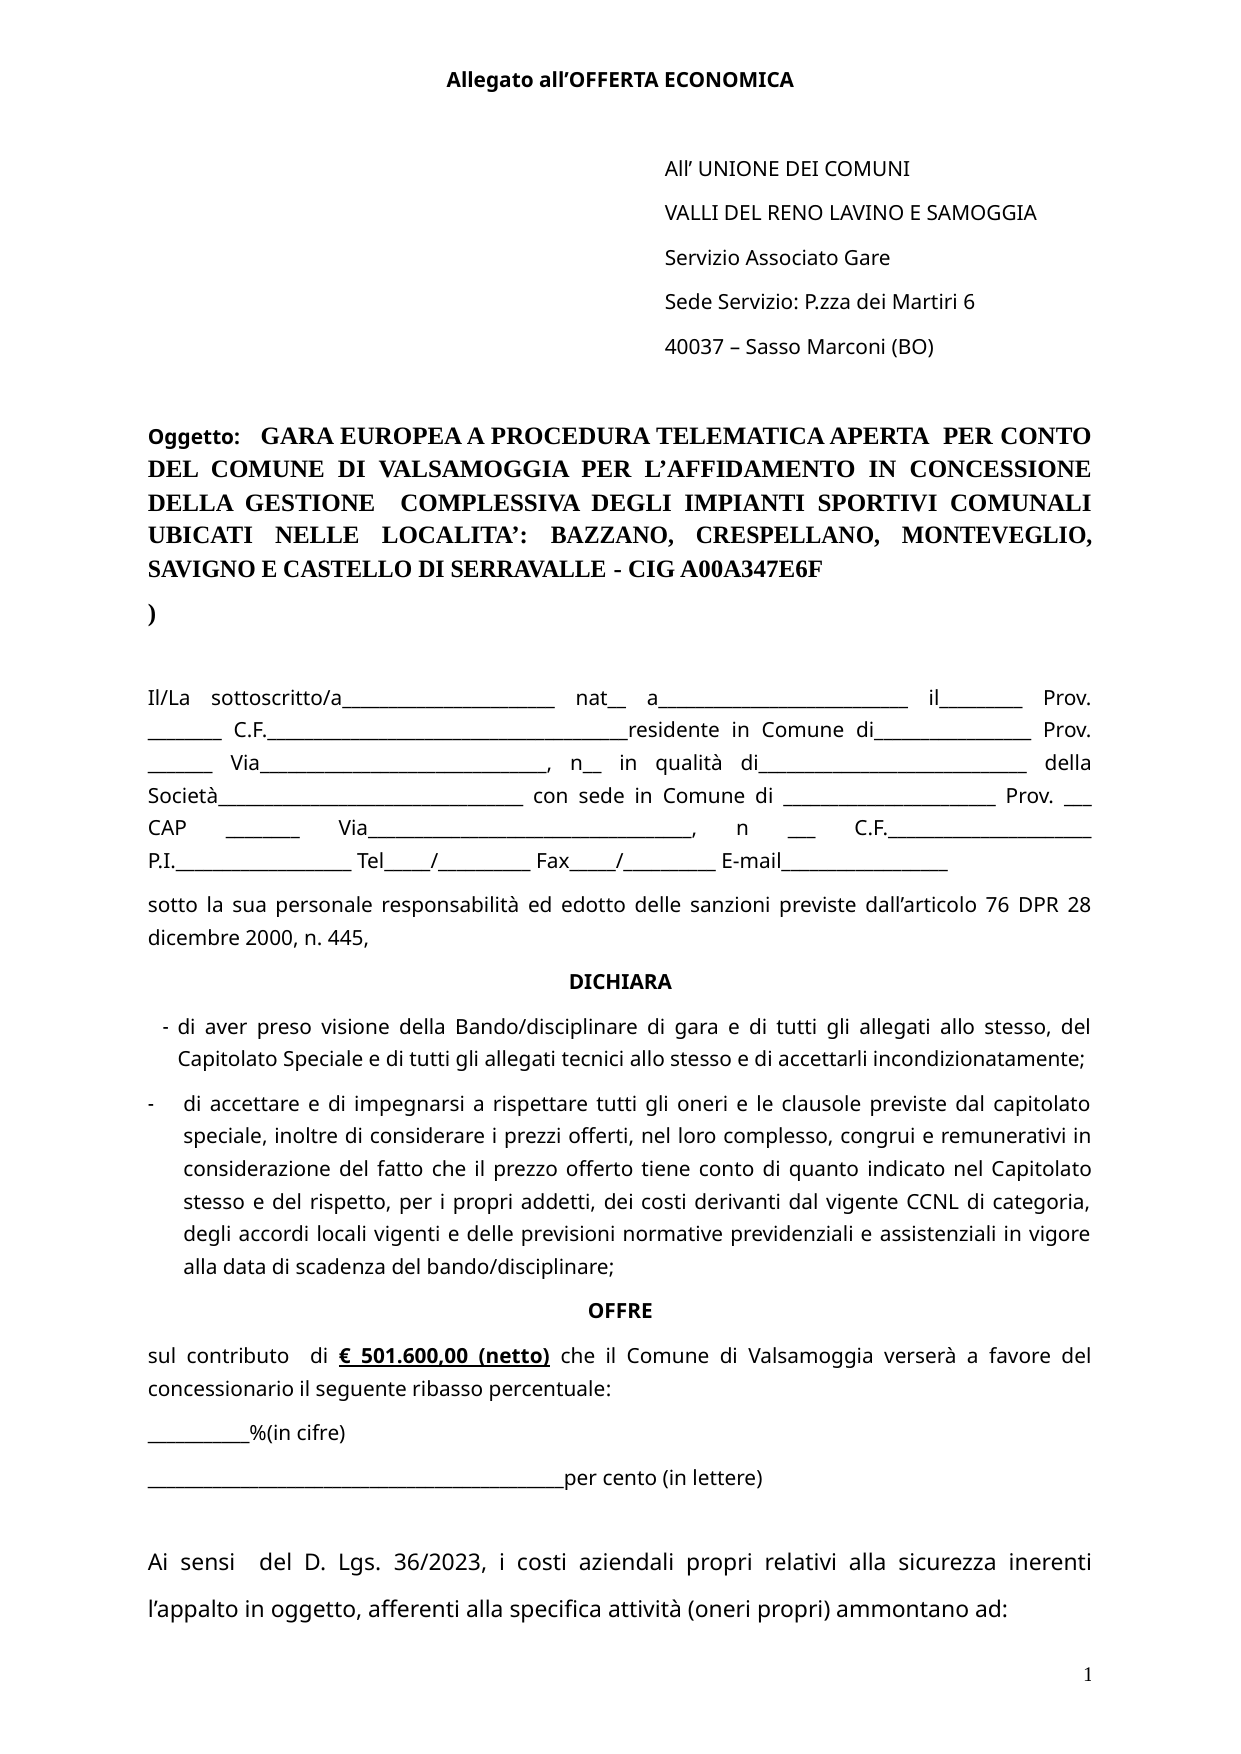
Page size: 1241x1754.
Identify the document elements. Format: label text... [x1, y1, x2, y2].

text Il/La sottoscritto/a_______________________ nat__ a___________________________ il_________ Prov. ________ C.F._______________________________________residente in Comune di_________________ Prov. _______ Via_______________________________, n__ in qualità di_____________________________ della Società_________________________________ con sede in Comune di _______________________ Prov. ___ CAP ________ Via___________________________________, n ___ C.F.______________________ P.I.___________________ Tel_____/__________ Fax_____/__________ E-mail__________________ [148, 683, 1092, 874]
text DICHIARA [148, 967, 1092, 996]
text Sede Servizio: P.zza dei Martiri 6 [664, 287, 1092, 316]
text All’ UNIONE DEI COMUNI [664, 154, 1092, 182]
list di accettare e di impegnarsi a rispettare tutti gli oneri e le clausole previste dal capitolato speciale, inoltre di considerare i prezzi offerti, nel loro complesso, congrui e remunerativi in considerazione del fatto che il prezzo offerto tiene conto di quanto indicato nel Capitolato stesso e del rispetto, per i propri addetti, dei costi derivanti dal vigente CCNL di categoria, degli accordi locali vigenti e delle previsioni normative previdenziali e assistenziali in vigore alla data di scadenza del bando/disciplinare; [148, 1089, 1092, 1281]
text Oggetto: GARA EUROPEA A PROCEDURA TELEMATICA APERTA PER CONTO DEL COMUNE DI VALSAMOGGIA PER L’AFFIDAMENTO IN CONCESSIONE DELLA GESTIONE COMPLESSIVA DEGLI IMPIANTI SPORTIVI COMUNALI UBICATI NELLE LOCALITA’: BAZZANO, CRESPELLANO, MONTEVEGLIO, SAVIGNO E CASTELLO DI SERRAVALLE - CIG A00A347E6F [148, 421, 1092, 582]
text Ai sensi del D. Lgs. 36/2023, i costi aziendali propri relativi alla sicurezza inerenti l’appalto in oggetto, afferenti alla specifica attività (oneri propri) ammontano ad: [148, 1546, 1092, 1624]
text sotto la sua personale responsabilità ed edotto delle sanzioni previste dall’articolo 76 DPR 28 dicembre 2000, n. 445, [148, 890, 1092, 951]
text ___________%(in cifre) [148, 1418, 1092, 1447]
text VALLI DEL RENO LAVINO E SAMOGGIA [664, 198, 1092, 227]
text 40037 – Sasso Marconi (BO) [664, 332, 1092, 360]
text sul contributo di € 501.600,00 (netto) che il Comune di Valsamoggia verserà a favore del concessionario il seguente ribasso percentuale: [148, 1341, 1092, 1402]
text _____________________________________________per cento (in lettere) [148, 1463, 1092, 1491]
text ) [148, 598, 1092, 627]
text Servizio Associato Gare [664, 243, 1092, 271]
list di aver preso visione della Bando/disciplinare di gara e di tutti gli allegati allo stesso, del Capitolato Speciale e di tutti gli allegati tecnici allo stesso e di accettarli incondizionatamente; [162, 1012, 1092, 1073]
text OFFRE [148, 1297, 1092, 1325]
text Allegato all’OFFERTA ECONOMICA [148, 65, 1092, 93]
